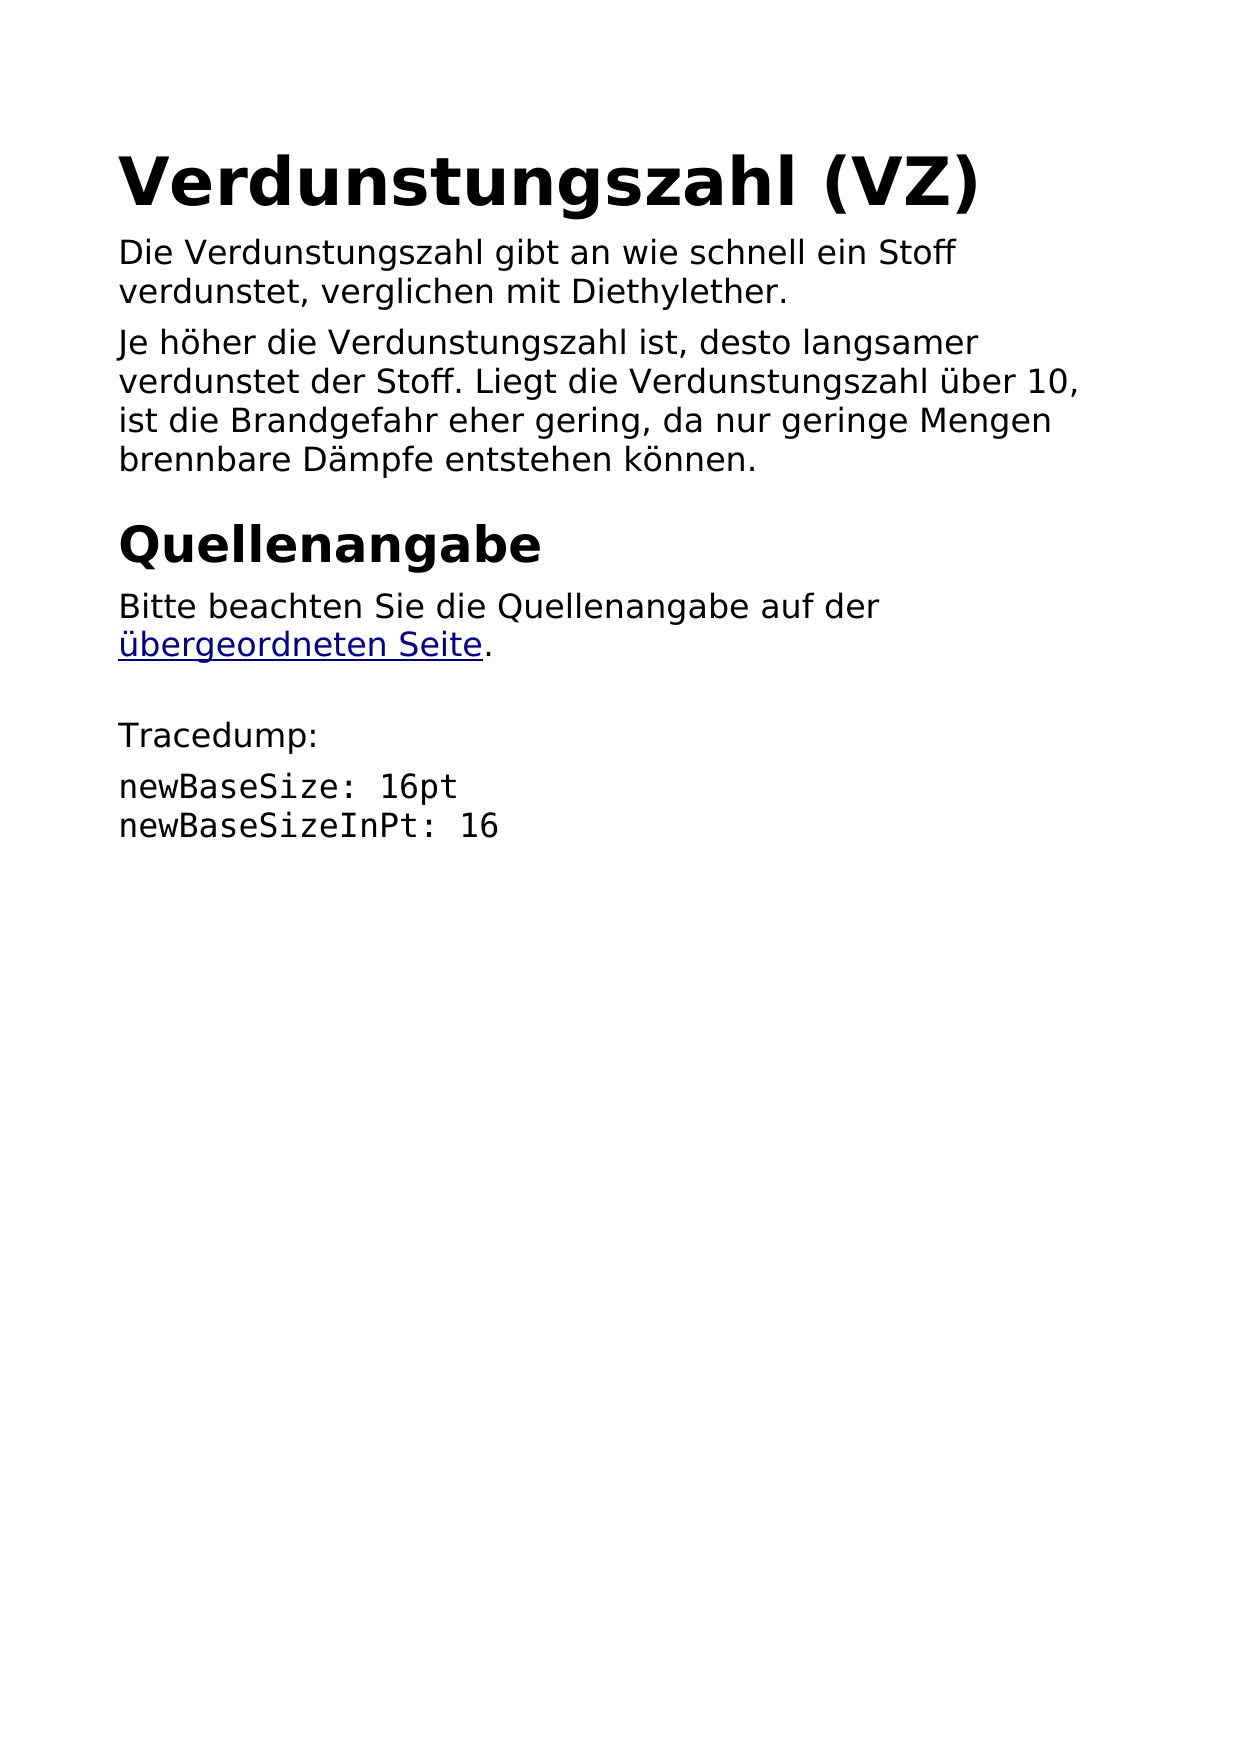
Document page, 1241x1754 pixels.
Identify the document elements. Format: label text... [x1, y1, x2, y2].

text Tracedump: [118, 677, 1122, 755]
text Bitte beachten Sie die Quellenangabe auf der übergeordneten Seite. [118, 587, 1122, 665]
subtitle Quellenangabe [118, 516, 1122, 574]
text Je höher die Verdunstungszahl ist, desto langsamer verdunstet der Stoff. Liegt die Verdunstungszahl über 10, ist die Brandgefahr eher gering, da nur geringe Mengen brennbare Dämpfe entstehen können. [118, 323, 1122, 479]
text newBaseSize: 16pt newBaseSizeInPt: 16 [118, 767, 1122, 845]
subtitle Verdunstungszahl (VZ) [118, 143, 1122, 221]
text Die Verdunstungszahl gibt an wie schnell ein Stoff verdunstet, verglichen mit Diethylether. [118, 233, 1122, 311]
